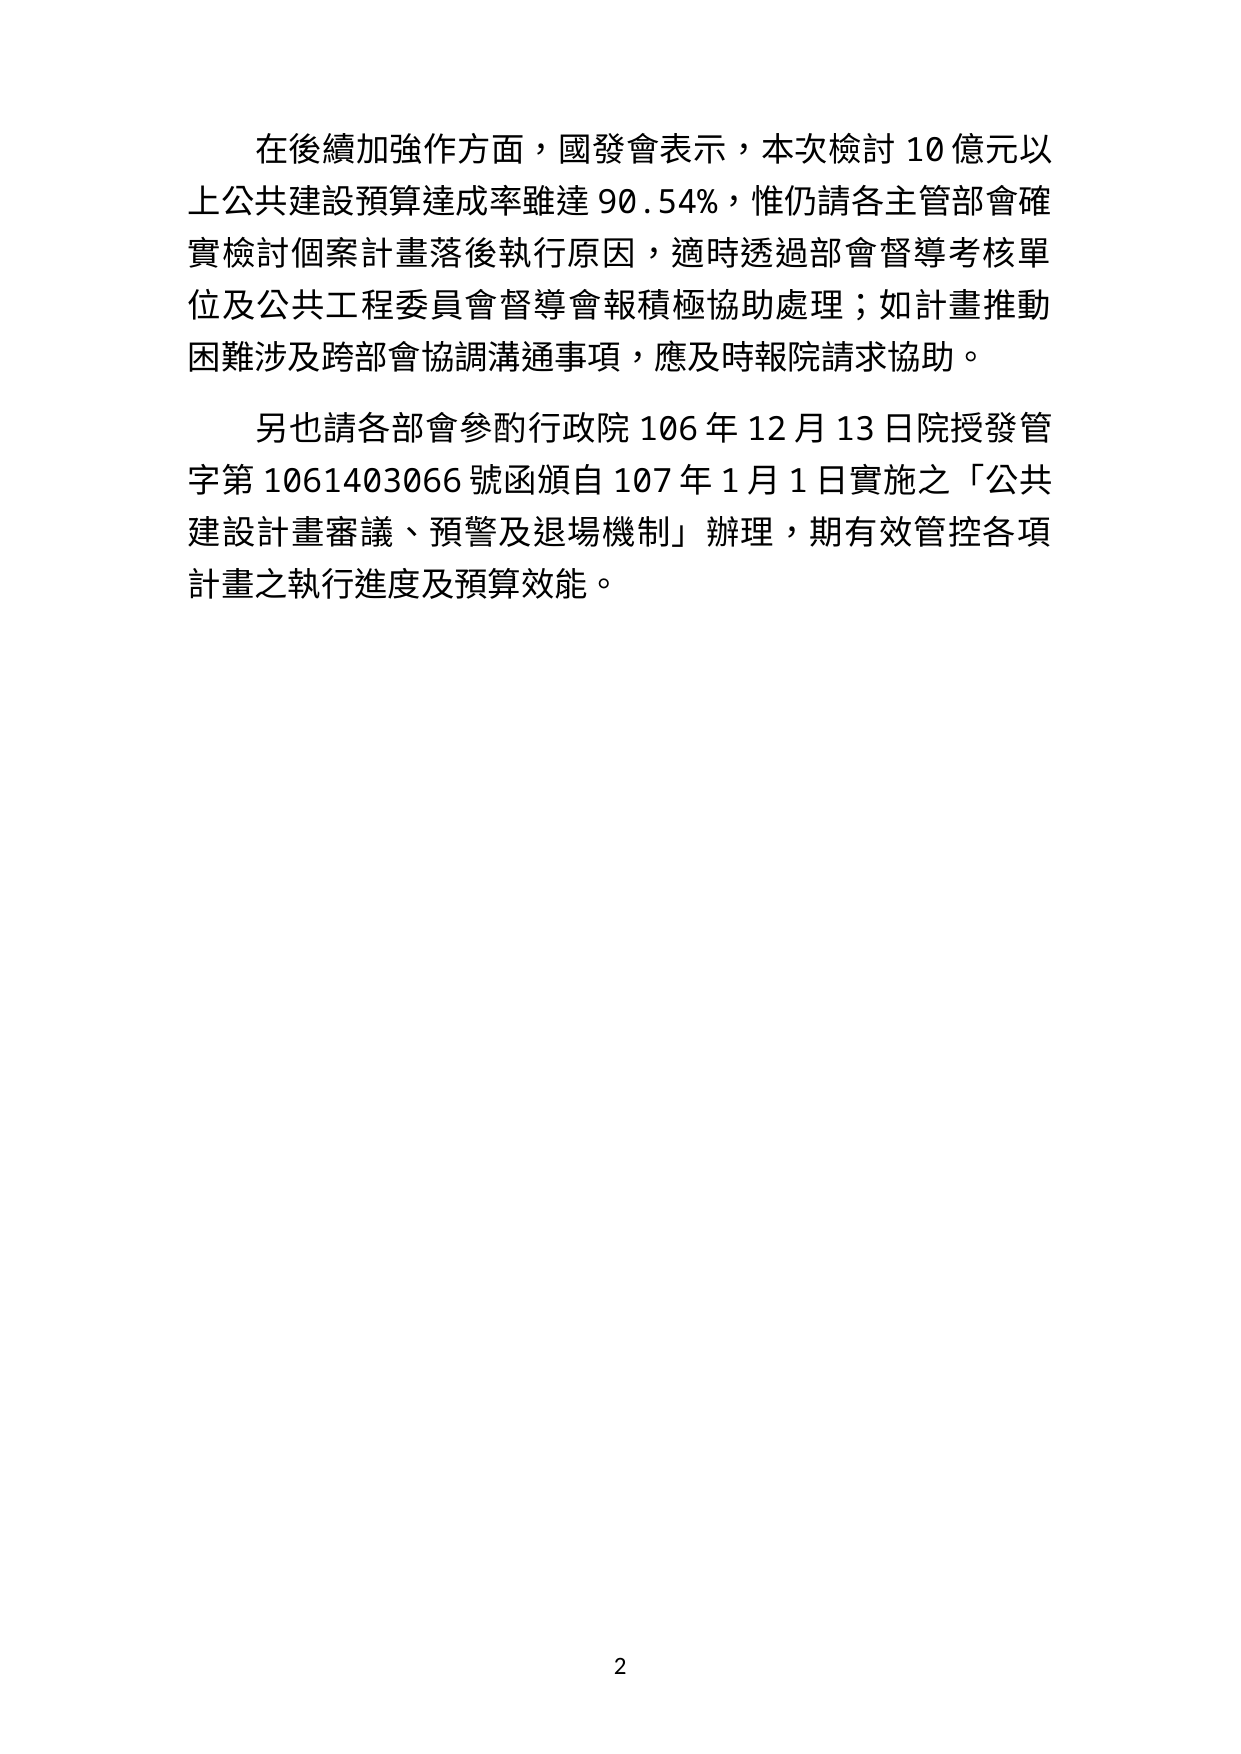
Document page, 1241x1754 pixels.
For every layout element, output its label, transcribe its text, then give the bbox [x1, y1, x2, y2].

text 在後續加強作方面，國發會表示，本次檢討10億元以上公共建設預算達成率雖達90.54%，惟仍請各主管部會確實檢討個案計畫落後執行原因，適時透過部會督導考核單位及公共工程委員會督導會報積極協助處理；如計畫推動困難涉及跨部會協調溝通事項，應及時報院請求協助。 [187, 119, 1053, 380]
text 另也請各部會參酌行政院106年12月13日院授發管字第1061403066號函頒自107年1月1日實施之「公共建設計畫審議、預警及退場機制」辦理，期有效管控各項計畫之執行進度及預算效能。 [187, 399, 1053, 607]
